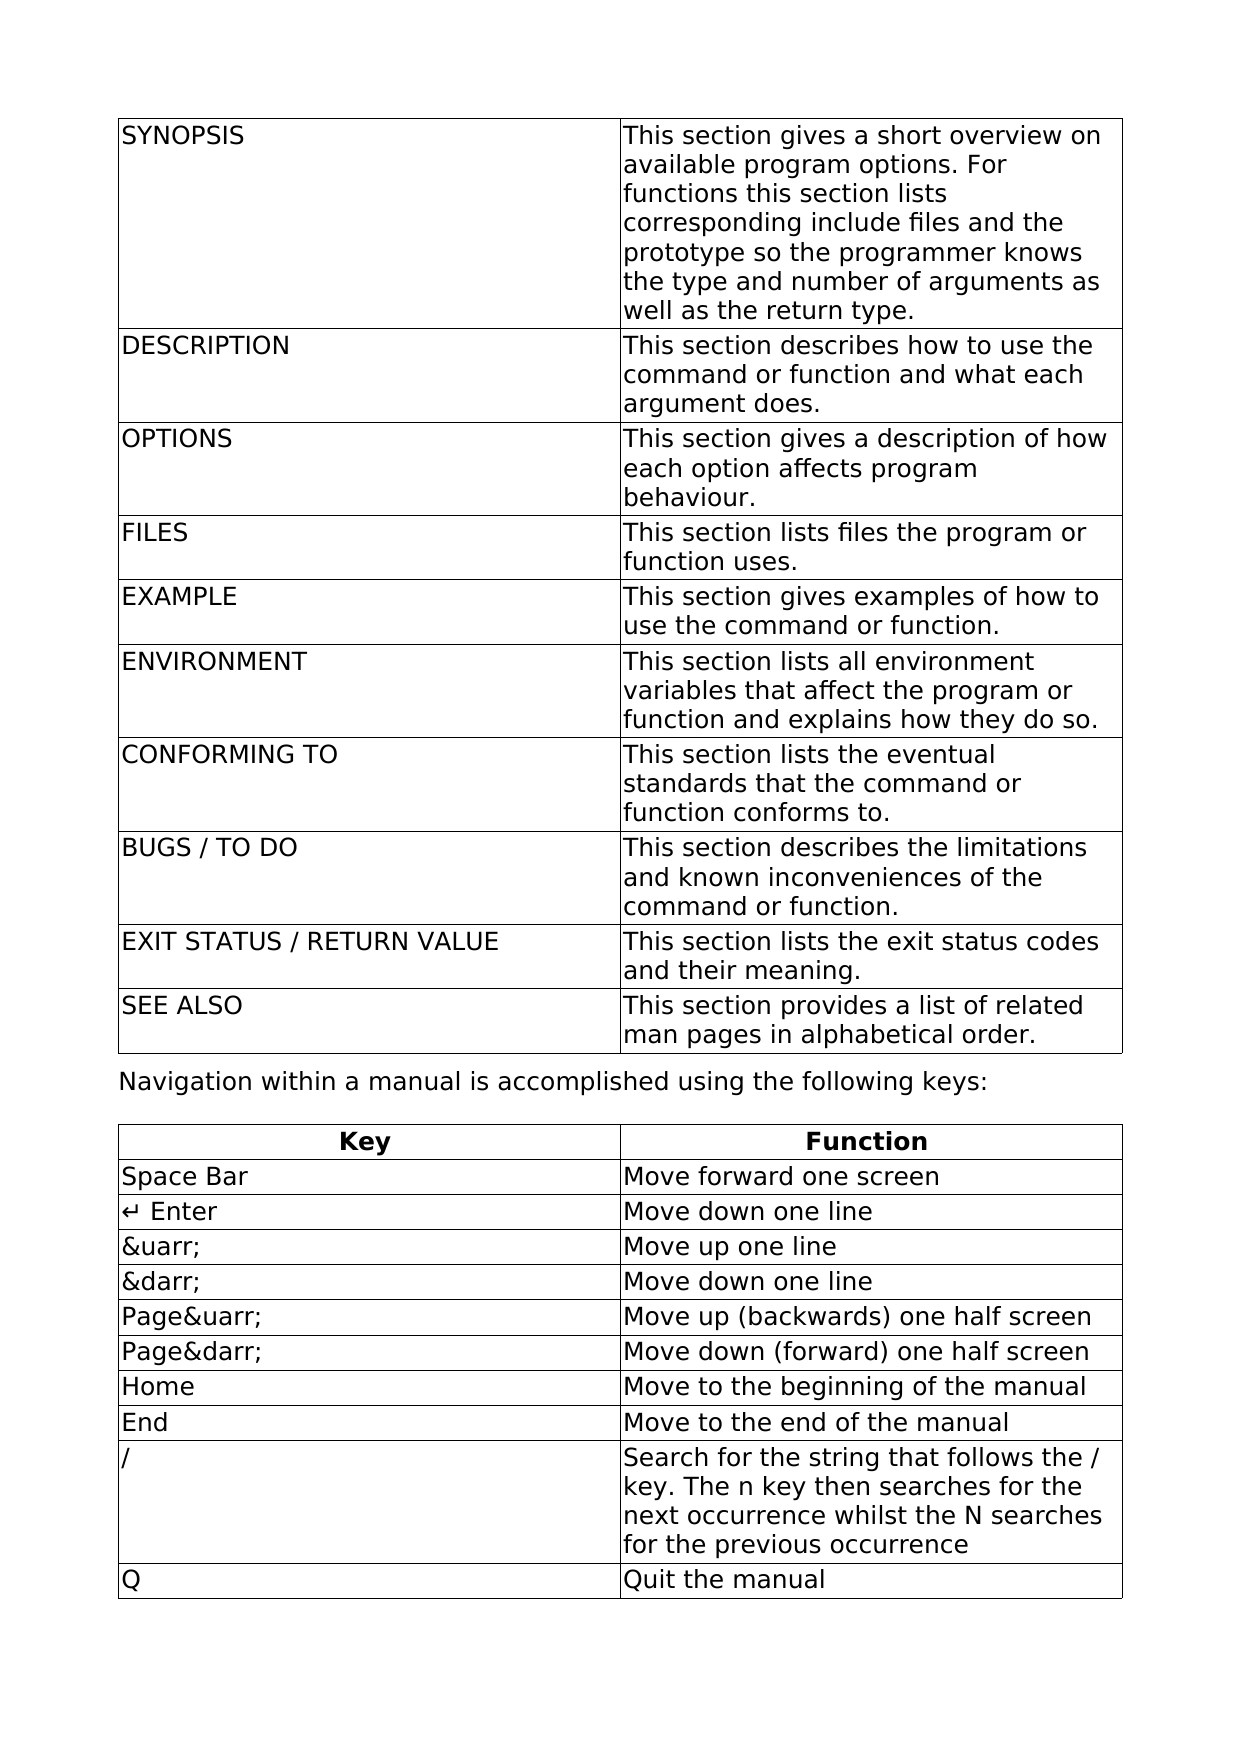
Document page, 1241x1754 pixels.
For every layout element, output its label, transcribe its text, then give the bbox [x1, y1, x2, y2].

table_cell Page&uarr; [119, 1300, 620, 1334]
table_cell Move down one line [621, 1195, 1122, 1229]
table_cell Search for the string that follows the / key. The n key then searches for the next occurrence whilst the N searches for the previous occurrence [621, 1441, 1122, 1562]
table_cell This section gives a short overview on available program options. For functions this section lists corresponding include files and the prototype so the programmer knows the type and number of arguments as well as the return type. [621, 119, 1122, 328]
table_cell This section lists the eventual standards that the command or function conforms to. [621, 738, 1122, 831]
table_cell This section provides a list of related man pages in alphabetical order. [621, 989, 1122, 1052]
table_cell BUGS / TO DO [119, 832, 620, 924]
table_cell Move to the end of the manual [621, 1406, 1122, 1440]
table_cell / [119, 1441, 620, 1562]
table_cell Home [119, 1371, 620, 1405]
table_cell This section gives examples of how to use the command or function. [621, 580, 1122, 644]
table_cell This section lists all environment variables that affect the program or function and explains how they do so. [621, 645, 1122, 737]
table_cell Move down (forward) one half screen [621, 1336, 1122, 1369]
table_cell Move forward one screen [621, 1160, 1122, 1194]
table_cell SYNOPSIS [119, 119, 620, 328]
table_cell Space Bar [119, 1160, 620, 1194]
table_cell This section gives a description of how each option affects program behaviour. [621, 423, 1122, 515]
table_cell ↵ Enter [119, 1195, 620, 1229]
table_cell This section describes how to use the command or function and what each argument does. [621, 329, 1122, 422]
table_cell Quit the manual [621, 1564, 1122, 1597]
table_cell &darr; [119, 1265, 620, 1299]
table_cell Move up (backwards) one half screen [621, 1300, 1122, 1334]
table_cell &uarr; [119, 1230, 620, 1264]
table_cell This section lists files the program or function uses. [621, 516, 1122, 579]
table_cell OPTIONS [119, 423, 620, 515]
table_cell Page&darr; [119, 1336, 620, 1369]
table_cell This section describes the limitations and known inconveniences of the command or function. [621, 832, 1122, 924]
table_cell Q [119, 1564, 620, 1597]
table_cell Move down one line [621, 1265, 1122, 1299]
table_cell End [119, 1406, 620, 1440]
table_cell Move up one line [621, 1230, 1122, 1264]
table_cell CONFORMING TO [119, 738, 620, 831]
text Navigation within a manual is accomplished using the following keys: [118, 1067, 1122, 1097]
table_cell Move to the beginning of the manual [621, 1371, 1122, 1405]
table_cell DESCRIPTION [119, 329, 620, 422]
table_cell SEE ALSO [119, 989, 620, 1052]
table_cell This section lists the exit status codes and their meaning. [621, 925, 1122, 988]
table_header Function [621, 1125, 1122, 1159]
table_cell FILES [119, 516, 620, 579]
table_cell EXAMPLE [119, 580, 620, 644]
table_cell ENVIRONMENT [119, 645, 620, 737]
table_header Key [119, 1125, 620, 1159]
table_cell EXIT STATUS / RETURN VALUE [119, 925, 620, 988]
